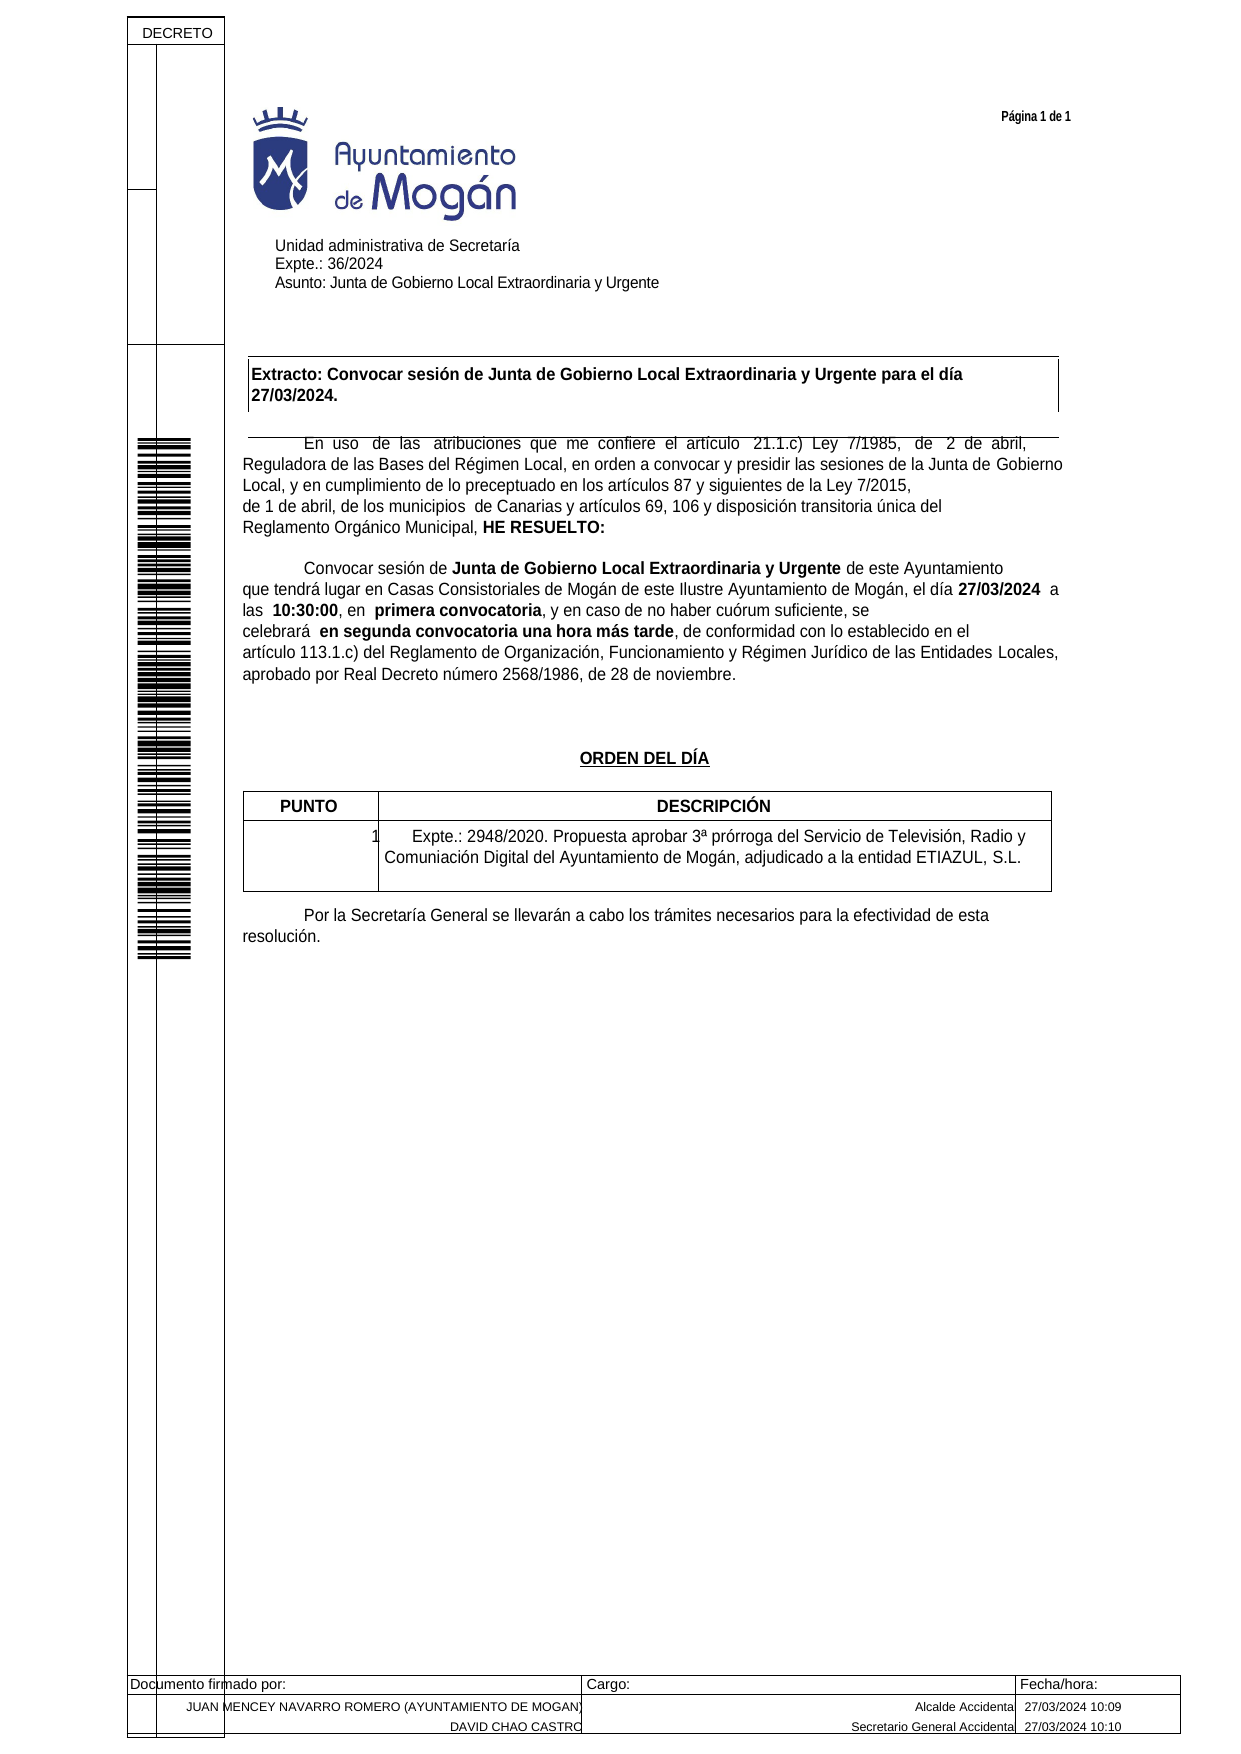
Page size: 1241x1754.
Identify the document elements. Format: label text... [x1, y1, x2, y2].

text Extracto: Convocar sesión de Junta de Gobierno Local Extraordinaria y Urgente para el día 27/03/2024. [251, 364, 1003, 406]
table_header PUNTO [244, 792, 378, 819]
table_header Cargo: [582, 1676, 1015, 1694]
table_header Fecha/hora: [1016, 1676, 1180, 1694]
table_cell 1 [244, 821, 378, 891]
text ORDEN DEL DÍA [579, 748, 1188, 769]
table_cell [128, 345, 156, 1675]
table_header Documento firmado por: [128, 1676, 581, 1694]
text En uso de las atribuciones que me confiere el artículo 21.1.c) Ley 7/1985, de 2 de abril, Reguladora de las Bases del Régimen Local, en orden a convocar y presidir las sesiones de la Junta de Gobierno Local, y en cumplimiento de lo preceptuado en los artículos 87 y siguientes de la Ley 7/2015, [242, 432, 1072, 496]
table_cell [128, 45, 156, 189]
table_header DECRETO [128, 18, 224, 43]
text Expte.: 36/2024 [275, 255, 1188, 273]
table_header DESCRIPCIÓN [379, 792, 1051, 819]
table_cell [157, 45, 224, 343]
table_cell JUAN MENCEY NAVARRO ROMERO (AYUNTAMIENTO DE MOGAN) DAVID CHAO CASTRO [128, 1695, 581, 1733]
text Página 1 de 1 [1001, 108, 1188, 124]
text Asunto: Junta de Gobierno Local Extraordinaria y Urgente [275, 273, 1188, 292]
text de 1 de abril, de los municipios de Canarias y artículos 69, 106 y disposición transitoria única del Reglamento Orgánico Municipal, HE RESUELTO: [242, 496, 1072, 538]
table_cell Alcalde Accidental Secretario General Accidental [582, 1695, 1015, 1733]
table_cell 27/03/2024 10:09 27/03/2024 10:10 [1016, 1695, 1180, 1733]
text Convocar sesión de Junta de Gobierno Local Extraordinaria y Urgente de este Ayuntamiento que tendrá lugar en Casas Consistoriales de Mogán de este Ilustre Ayuntamiento de Mogán, el día 27/03/2024 a las 10:30:00, en primera convocatoria, y en caso de no haber cuórum suficiente, se celebrará en segunda convocatoria una hora más tarde, de conformidad con lo establecido en el artículo 113.1.c) del Reglamento de Organización, Funcionamiento y Régimen Jurídico de las Entidades Locales, aprobado por Real Decreto número 2568/1986, de 28 de noviembre. [242, 558, 1072, 684]
picture [252, 107, 516, 226]
text Por la Secretaría General se llevarán a cabo los trámites necesarios para la efectividad de esta resolución. [242, 905, 1032, 947]
table_cell [128, 190, 156, 343]
table_cell [157, 345, 224, 1675]
table_cell Expte.: 2948/2020. Propuesta aprobar 3ª prórroga del Servicio de Televisión, Radio y Comuniación Digital del Ayuntamiento de Mogán, adjudicado a la entidad ETIAZUL, S.L. [379, 821, 1051, 891]
text Unidad administrativa de Secretaría [275, 237, 1188, 255]
